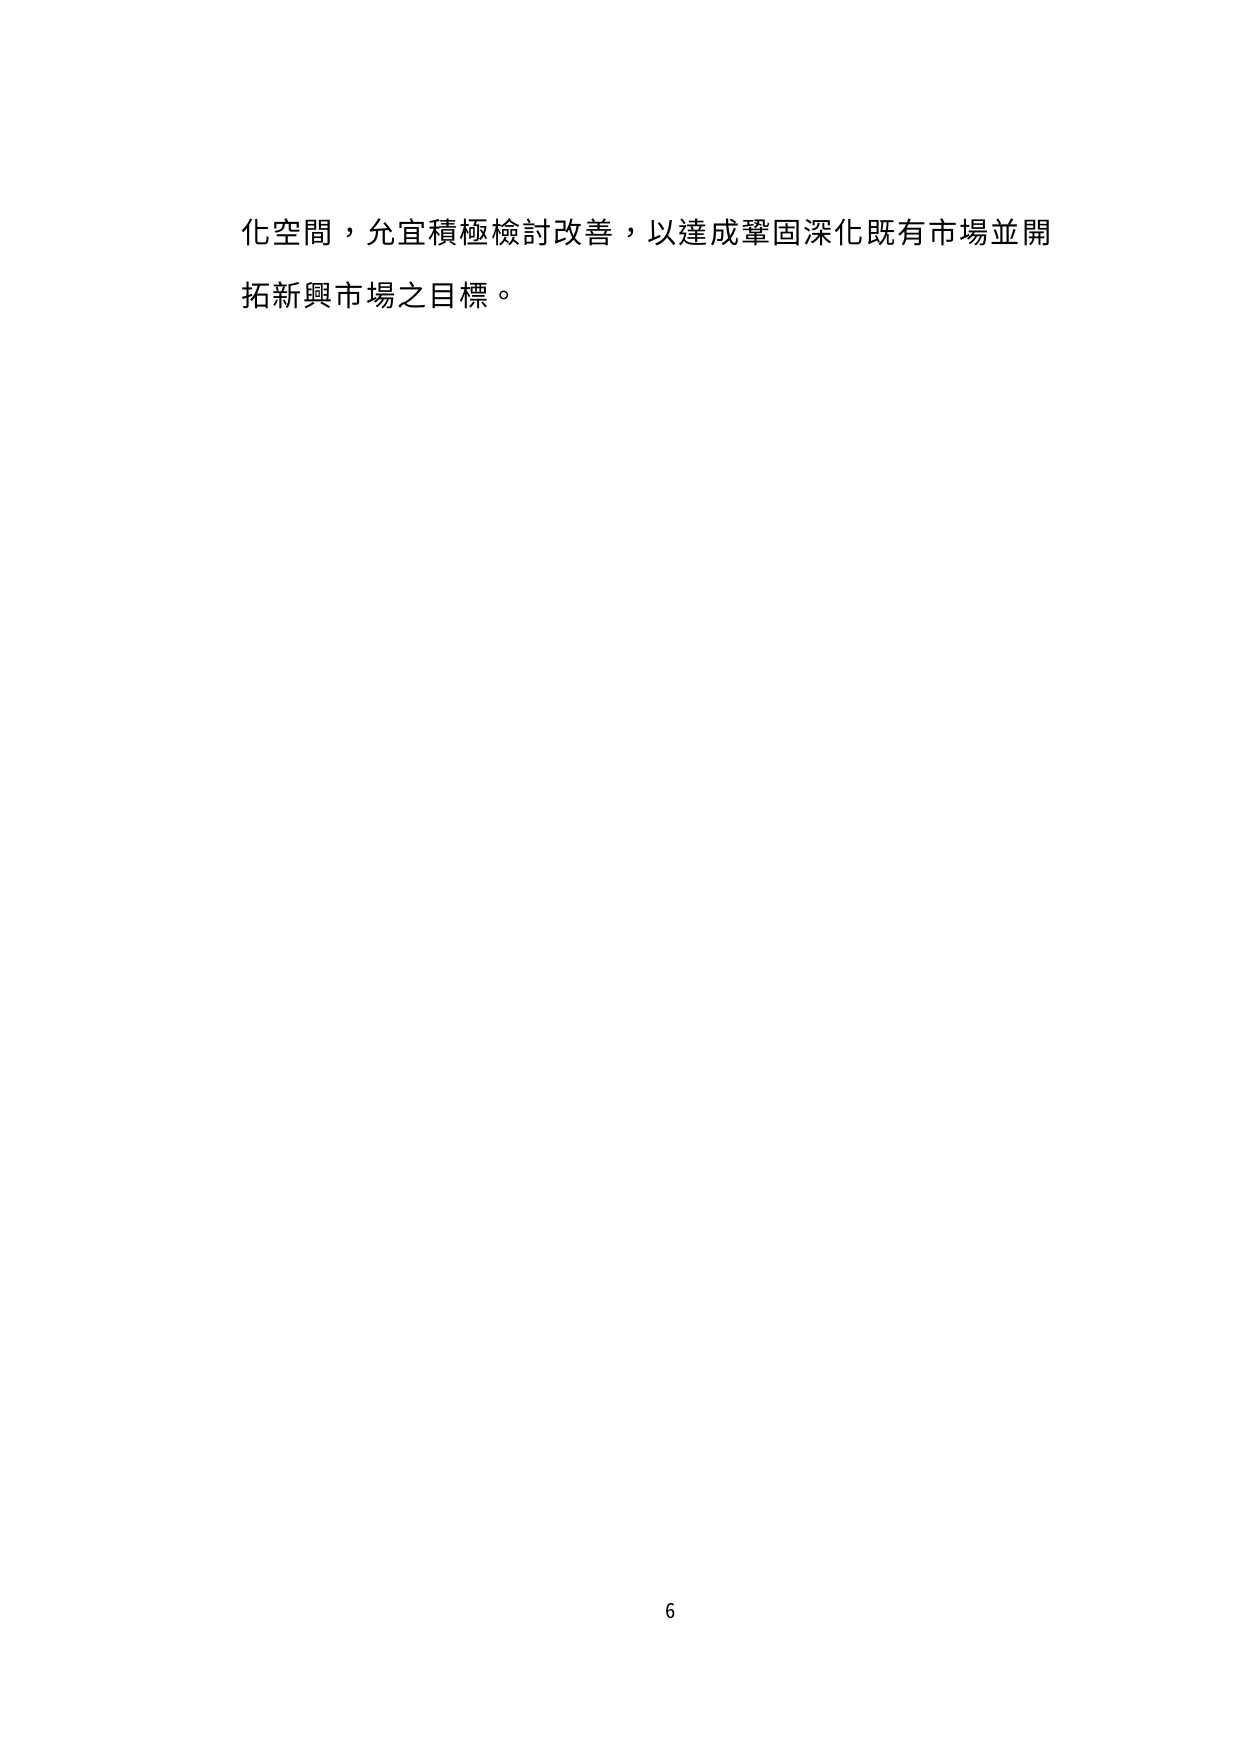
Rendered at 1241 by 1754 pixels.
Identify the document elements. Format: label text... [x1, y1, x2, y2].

text 化空間，允宜積極檢討改善，以達成鞏固深化既有市場並開拓新興市場之目標。 [236, 189, 1063, 314]
